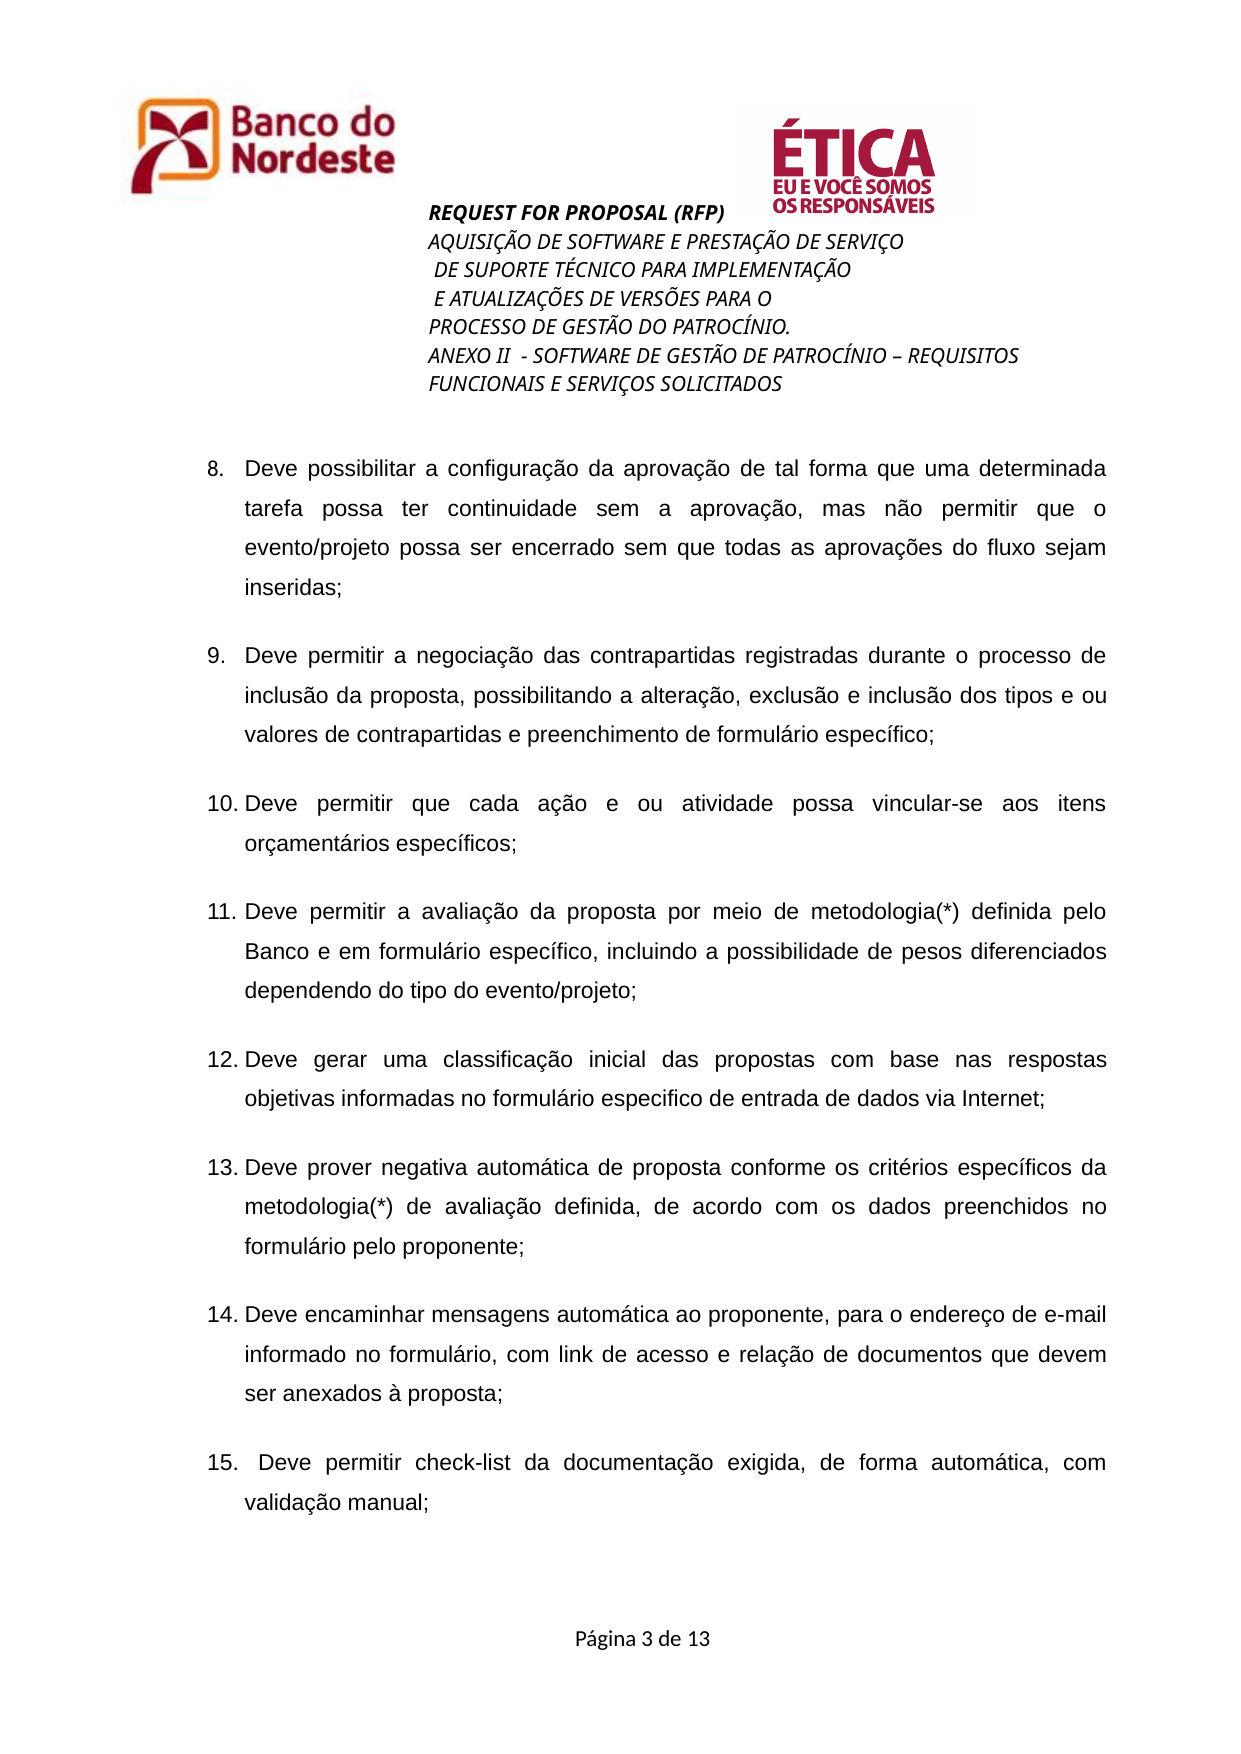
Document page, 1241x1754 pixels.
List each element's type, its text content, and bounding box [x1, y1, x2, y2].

list Deve gerar uma classificação inicial das propostas com base nas respostas objetivas informadas no formulário especifico de entrada de dados via Internet; [207, 1046, 1107, 1112]
list Deve possibilitar a configuração da aprovação de tal forma que uma determinada tarefa possa ter continuidade sem a aprovação, mas não permitir que o evento/projeto possa ser encerrado sem que todas as aprovações do fluxo sejam inseridas; [207, 454, 1107, 600]
list Deve prover negativa automática de proposta conforme os critérios específicos da metodologia(*) de avaliação definida, de acordo com os dados preenchidos no formulário pelo proponente; [207, 1154, 1107, 1259]
picture [733, 102, 976, 221]
list Deve permitir a avaliação da proposta por meio de metodologia(*) definida pelo Banco e em formulário específico, incluindo a possibilidade de pesos diferenciados dependendo do tipo do evento/projeto; [207, 898, 1107, 1003]
list Deve encaminhar mensagens automática ao proponente, para o endereço de e-mail informado no formulário, com link de acesso e relação de documentos que devem ser anexados à proposta; [207, 1301, 1107, 1407]
list Deve permitir a negociação das contrapartidas registradas durante o processo de inclusão da proposta, possibilitando a alteração, exclusão e inclusão dos tipos e ou valores de contrapartidas e preenchimento de formulário específico; [207, 642, 1107, 748]
picture [121, 87, 405, 205]
list Deve permitir que cada ação e ou atividade possa vincular-se aos itens orçamentários específicos; [207, 790, 1107, 856]
list Deve permitir check-list da documentação exigida, de forma automática, com validação manual; [207, 1449, 1107, 1515]
